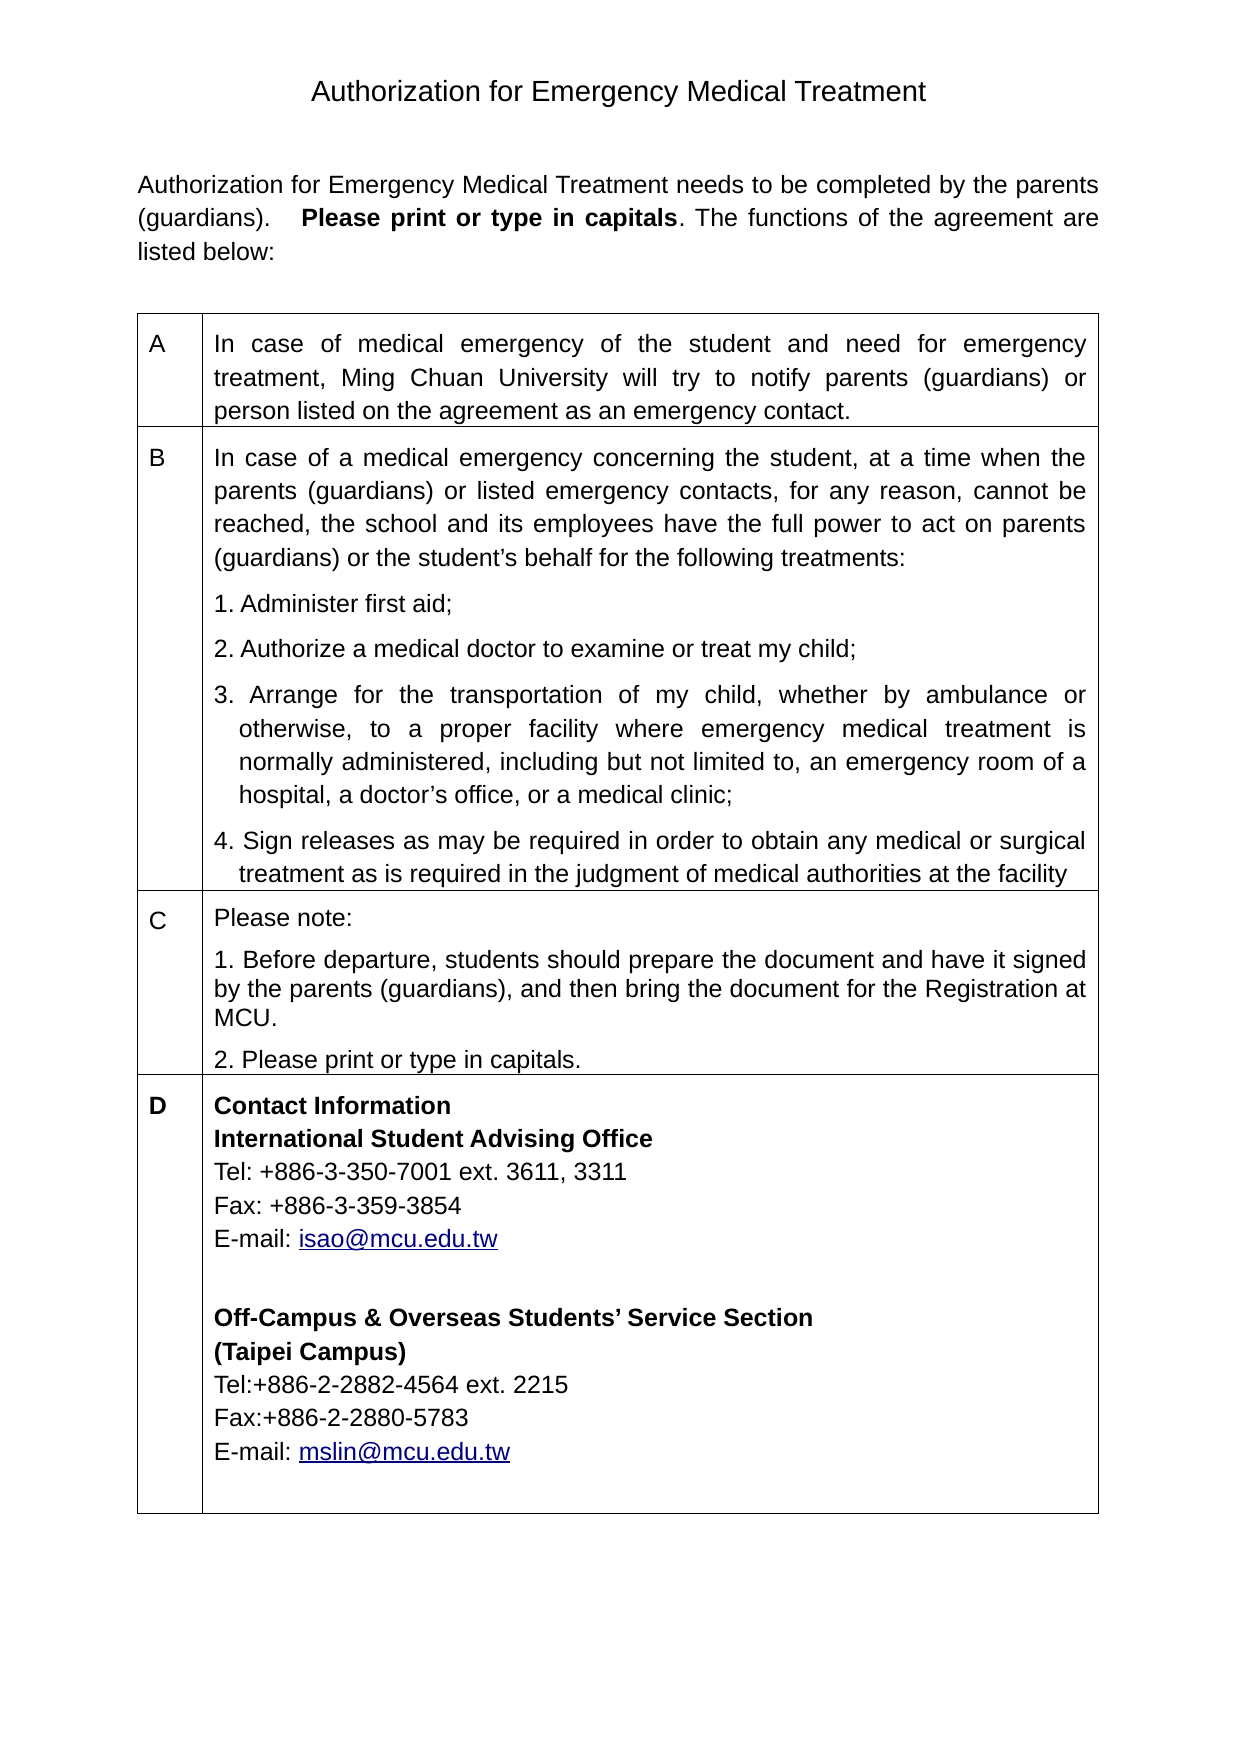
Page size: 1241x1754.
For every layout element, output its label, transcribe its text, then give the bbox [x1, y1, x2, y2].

table_cell Please note: 1. Before departure, students should prepare the document and have it signed by the parents (guardians), and then bring the document for the Registration at MCU. 2. Please print or type in capitals. [203, 891, 1098, 1074]
table_cell C [138, 891, 202, 1074]
table_cell D [138, 1075, 202, 1512]
table_cell Contact Information International Student Advising Office Tel: +886-3-350-7001 ext. 3611, 3311 Fax: +886-3-359-3854 E-mail: isao@mcu.edu.tw Off-Campus & Overseas Students’ Service Section (Taipei Campus) Tel:+886-2-2882-4564 ext. 2215 Fax:+886-2-2880-5783 E-mail: mslin@mcu.edu.tw [203, 1075, 1098, 1512]
table_header In case of medical emergency of the student and need for emergency treatment, Ming Chuan University will try to notify parents (guardians) or person listed on the agreement as an emergency contact. [203, 314, 1098, 426]
text Authorization for Emergency Medical Treatment needs to be completed by the parents (guardians). Please print or type in capitals. The functions of the agreement are listed below: [137, 167, 1100, 267]
table_cell In case of a medical emergency concerning the student, at a time when the parents (guardians) or listed emergency contacts, for any reason, cannot be reached, the school and its employees have the full power to act on parents (guardians) or the student’s behalf for the following treatments: 1. Administer first aid; 2. Authorize a medical doctor to examine or treat my child; 3. Arrange for the transportation of my child, whether by ambulance or otherwise, to a proper facility where emergency medical treatment is normally administered, including but not limited to, an emergency room of a hospital, a doctor’s office, or a medical clinic; 4. Sign releases as may be required in order to obtain any medical or surgical treatment as is required in the judgment of medical authorities at the facility [203, 427, 1098, 889]
table_cell B [138, 427, 202, 889]
table_header A [138, 314, 202, 426]
text Authorization for Emergency Medical Treatment [137, 75, 1100, 108]
